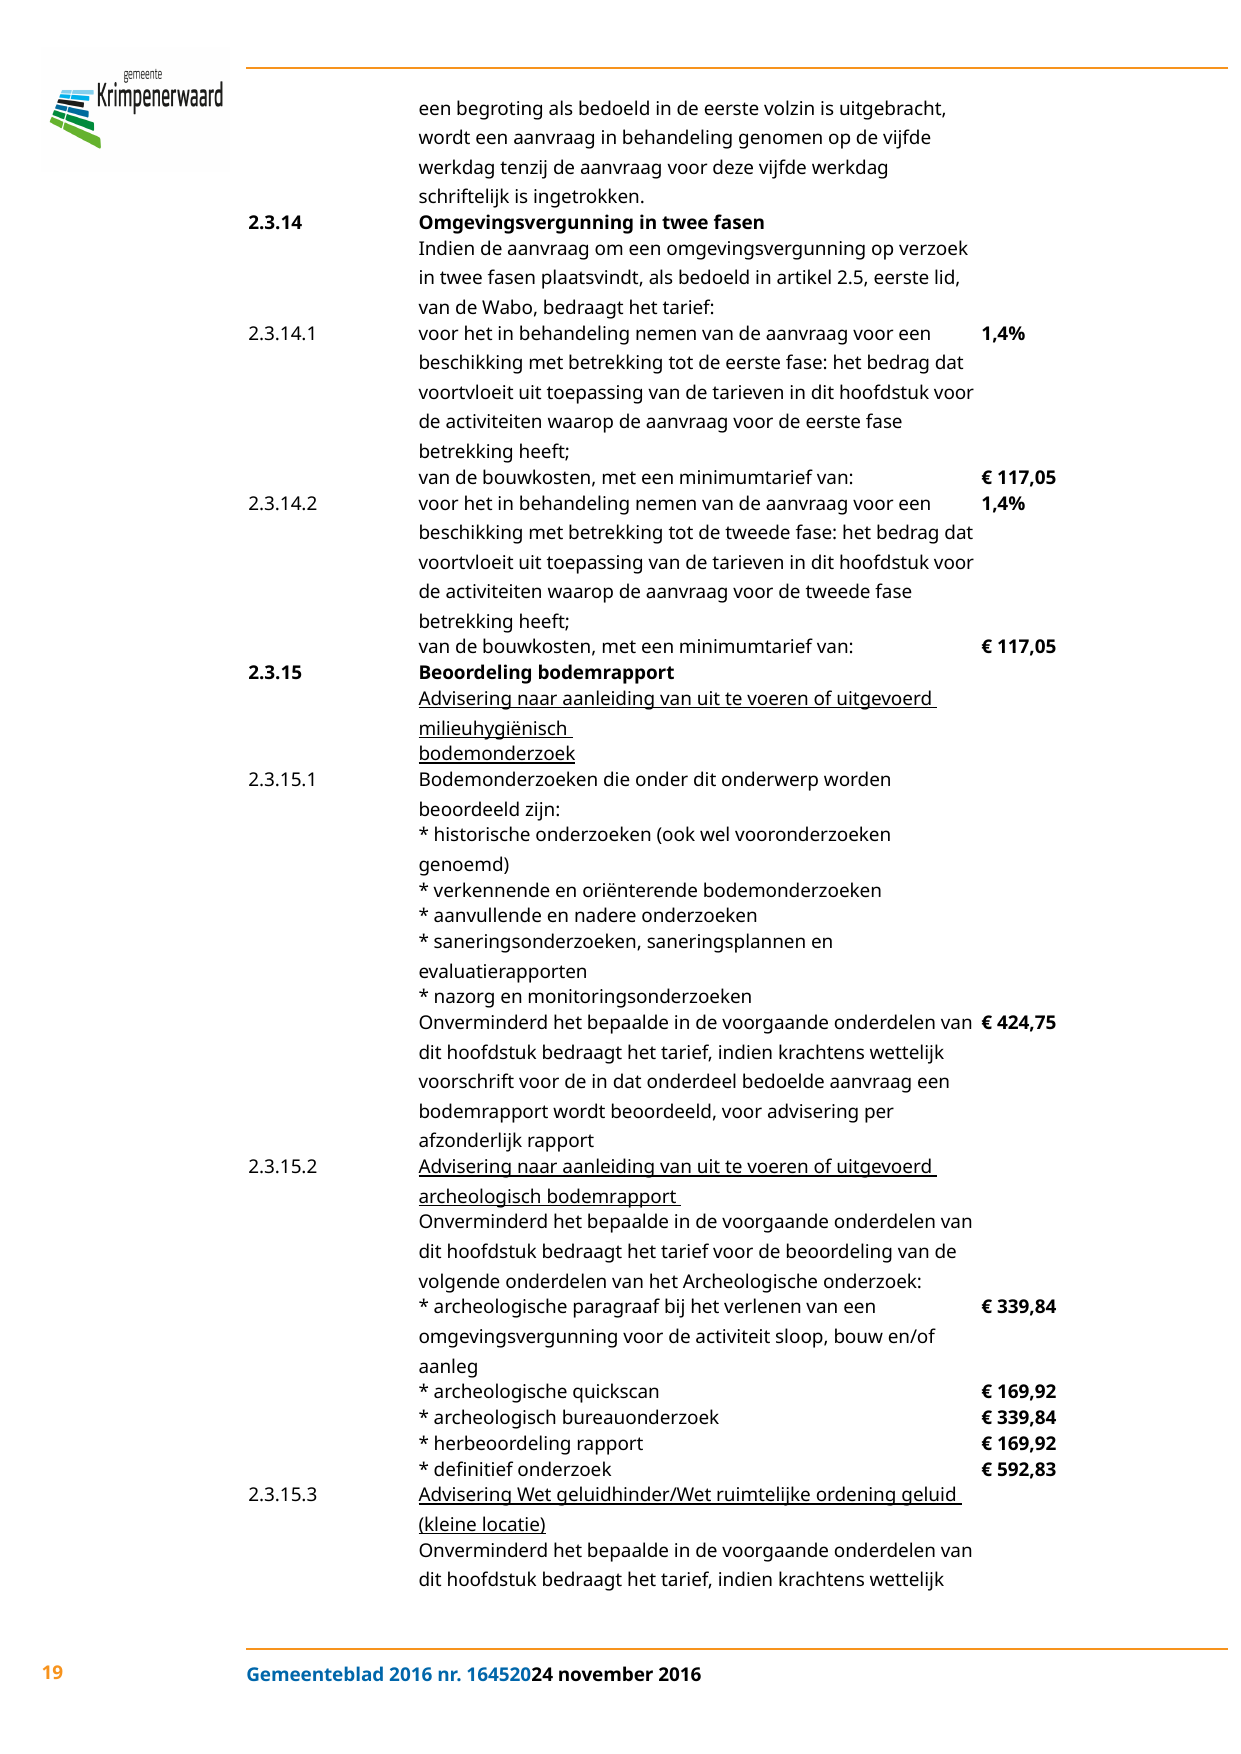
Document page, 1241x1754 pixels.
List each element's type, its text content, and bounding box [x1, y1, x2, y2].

table_cell Indien de aanvraag om een omgevingsvergunning op verzoek in twee fasen plaatsvindt, als bedoeld in artikel 2.5, eerste lid, van de Wabo, bedraagt het tarief: [418, 235, 981, 320]
table_cell [981, 766, 1152, 822]
table_cell [248, 822, 418, 877]
table_cell bodemonderzoek [418, 741, 981, 766]
table_cell [981, 1209, 1152, 1294]
table_cell Onverminderd het bepaalde in de voorgaande onderdelen van dit hoofdstuk bedraagt het tarief, indien krachtens wettelijk voorschrift voor de in dat onderdeel bedoelde aanvraag een bodemrapport wordt beoordeeld, voor advisering per afzonderlijk rapport [418, 1009, 981, 1153]
table_cell [248, 1209, 418, 1294]
table_cell [981, 95, 1152, 209]
table_cell Onverminderd het bepaalde in de voorgaande onderdelen van dit hoofdstuk bedraagt het tarief voor de beoordeling van de volgende onderdelen van het Archeologische onderzoek: [418, 1209, 981, 1294]
table_cell 2.3.15.3 [248, 1481, 418, 1537]
table_cell * aanvullende en nadere onderzoeken [418, 903, 981, 928]
table_cell [248, 1379, 418, 1404]
table_cell * archeologische quickscan [418, 1379, 981, 1404]
table_cell [981, 741, 1152, 766]
table_cell [248, 1404, 418, 1430]
table_cell € 339,84 [981, 1404, 1152, 1430]
table_cell [248, 1430, 418, 1456]
table_cell Onverminderd het bepaalde in de voorgaande onderdelen van dit hoofdstuk bedraagt het tarief, indien krachtens wettelijk [418, 1537, 981, 1592]
table_cell Advisering naar aanleiding van uit te voeren of uitgevoerd milieuhygiënisch [418, 685, 981, 741]
table_cell 2.3.14.1 [248, 320, 418, 464]
table_cell [248, 1294, 418, 1378]
table_cell van de bouwkosten, met een minimumtarief van: [418, 464, 981, 490]
table_cell € 117,05 [981, 634, 1152, 659]
table_cell [981, 235, 1152, 320]
table_cell € 169,92 [981, 1430, 1152, 1456]
table_cell * archeologisch bureauonderzoek [418, 1404, 981, 1430]
table_cell voor het in behandeling nemen van de aanvraag voor een beschikking met betrekking tot de tweede fase: het bedrag dat voortvloeit uit toepassing van de tarieven in dit hoofdstuk voor de activiteiten waarop de aanvraag voor de tweede fase betrekking heeft; [418, 490, 981, 634]
table_cell [248, 1456, 418, 1481]
table_cell [981, 1537, 1152, 1592]
table_cell 1,4% [981, 490, 1152, 634]
table_cell [981, 685, 1152, 741]
table_cell [981, 984, 1152, 1009]
table_cell Advisering naar aanleiding van uit te voeren of uitgevoerd archeologisch bodemrapport [418, 1154, 981, 1209]
table_cell [981, 877, 1152, 903]
table_cell Omgevingsvergunning in twee fasen [418, 209, 981, 235]
table_cell [981, 660, 1152, 685]
table_cell [248, 464, 418, 490]
table_cell € 592,83 [981, 1456, 1152, 1481]
table_cell Bodemonderzoeken die onder dit onderwerp worden beoordeeld zijn: [418, 766, 981, 822]
table_cell [248, 741, 418, 766]
table_cell Advisering Wet geluidhinder/Wet ruimtelijke ordening geluid (kleine locatie) [418, 1481, 981, 1537]
table_cell * archeologische paragraaf bij het verlenen van een omgevingsvergunning voor de activiteit sloop, bouw en/of aanleg [418, 1294, 981, 1378]
table_cell Beoordeling bodemrapport [418, 660, 981, 685]
table_cell [248, 685, 418, 741]
table_cell * saneringsonderzoeken, saneringsplannen en evaluatierapporten [418, 928, 981, 984]
table_cell 2.3.15.2 [248, 1154, 418, 1209]
table_cell [248, 877, 418, 903]
table_cell [248, 95, 418, 209]
table_cell [981, 903, 1152, 928]
table_cell [248, 235, 418, 320]
table_cell [248, 928, 418, 984]
table_cell 2.3.14.2 [248, 490, 418, 634]
table_cell 1,4% [981, 320, 1152, 464]
table_cell voor het in behandeling nemen van de aanvraag voor een beschikking met betrekking tot de eerste fase: het bedrag dat voortvloeit uit toepassing van de tarieven in dit hoofdstuk voor de activiteiten waarop de aanvraag voor de eerste fase betrekking heeft; [418, 320, 981, 464]
table_cell [248, 1537, 418, 1592]
table_cell [248, 984, 418, 1009]
table_cell een begroting als bedoeld in de eerste volzin is uitgebracht, wordt een aanvraag in behandeling genomen op de vijfde werkdag tenzij de aanvraag voor deze vijfde werkdag schriftelijk is ingetrokken. [418, 95, 981, 209]
table_cell [981, 209, 1152, 235]
table_cell * nazorg en monitoringsonderzoeken [418, 984, 981, 1009]
table_cell [248, 634, 418, 659]
table_cell van de bouwkosten, met een minimumtarief van: [418, 634, 981, 659]
table_cell * historische onderzoeken (ook wel vooronderzoeken genoemd) [418, 822, 981, 877]
table_cell € 339,84 [981, 1294, 1152, 1378]
table_cell [248, 903, 418, 928]
table_cell [981, 928, 1152, 984]
table_cell € 169,92 [981, 1379, 1152, 1404]
table_cell € 117,05 [981, 464, 1152, 490]
table_cell € 424,75 [981, 1009, 1152, 1153]
table_cell 2.3.15.1 [248, 766, 418, 822]
table_cell 2.3.14 [248, 209, 418, 235]
table_cell [981, 1481, 1152, 1537]
table_cell * herbeoordeling rapport [418, 1430, 981, 1456]
table_cell [981, 1154, 1152, 1209]
table_cell * definitief onderzoek [418, 1456, 981, 1481]
picture [41, 47, 231, 172]
table_cell [248, 1009, 418, 1153]
table_cell 2.3.15 [248, 660, 418, 685]
table_cell * verkennende en oriënterende bodemonderzoeken [418, 877, 981, 903]
table_cell [981, 822, 1152, 877]
